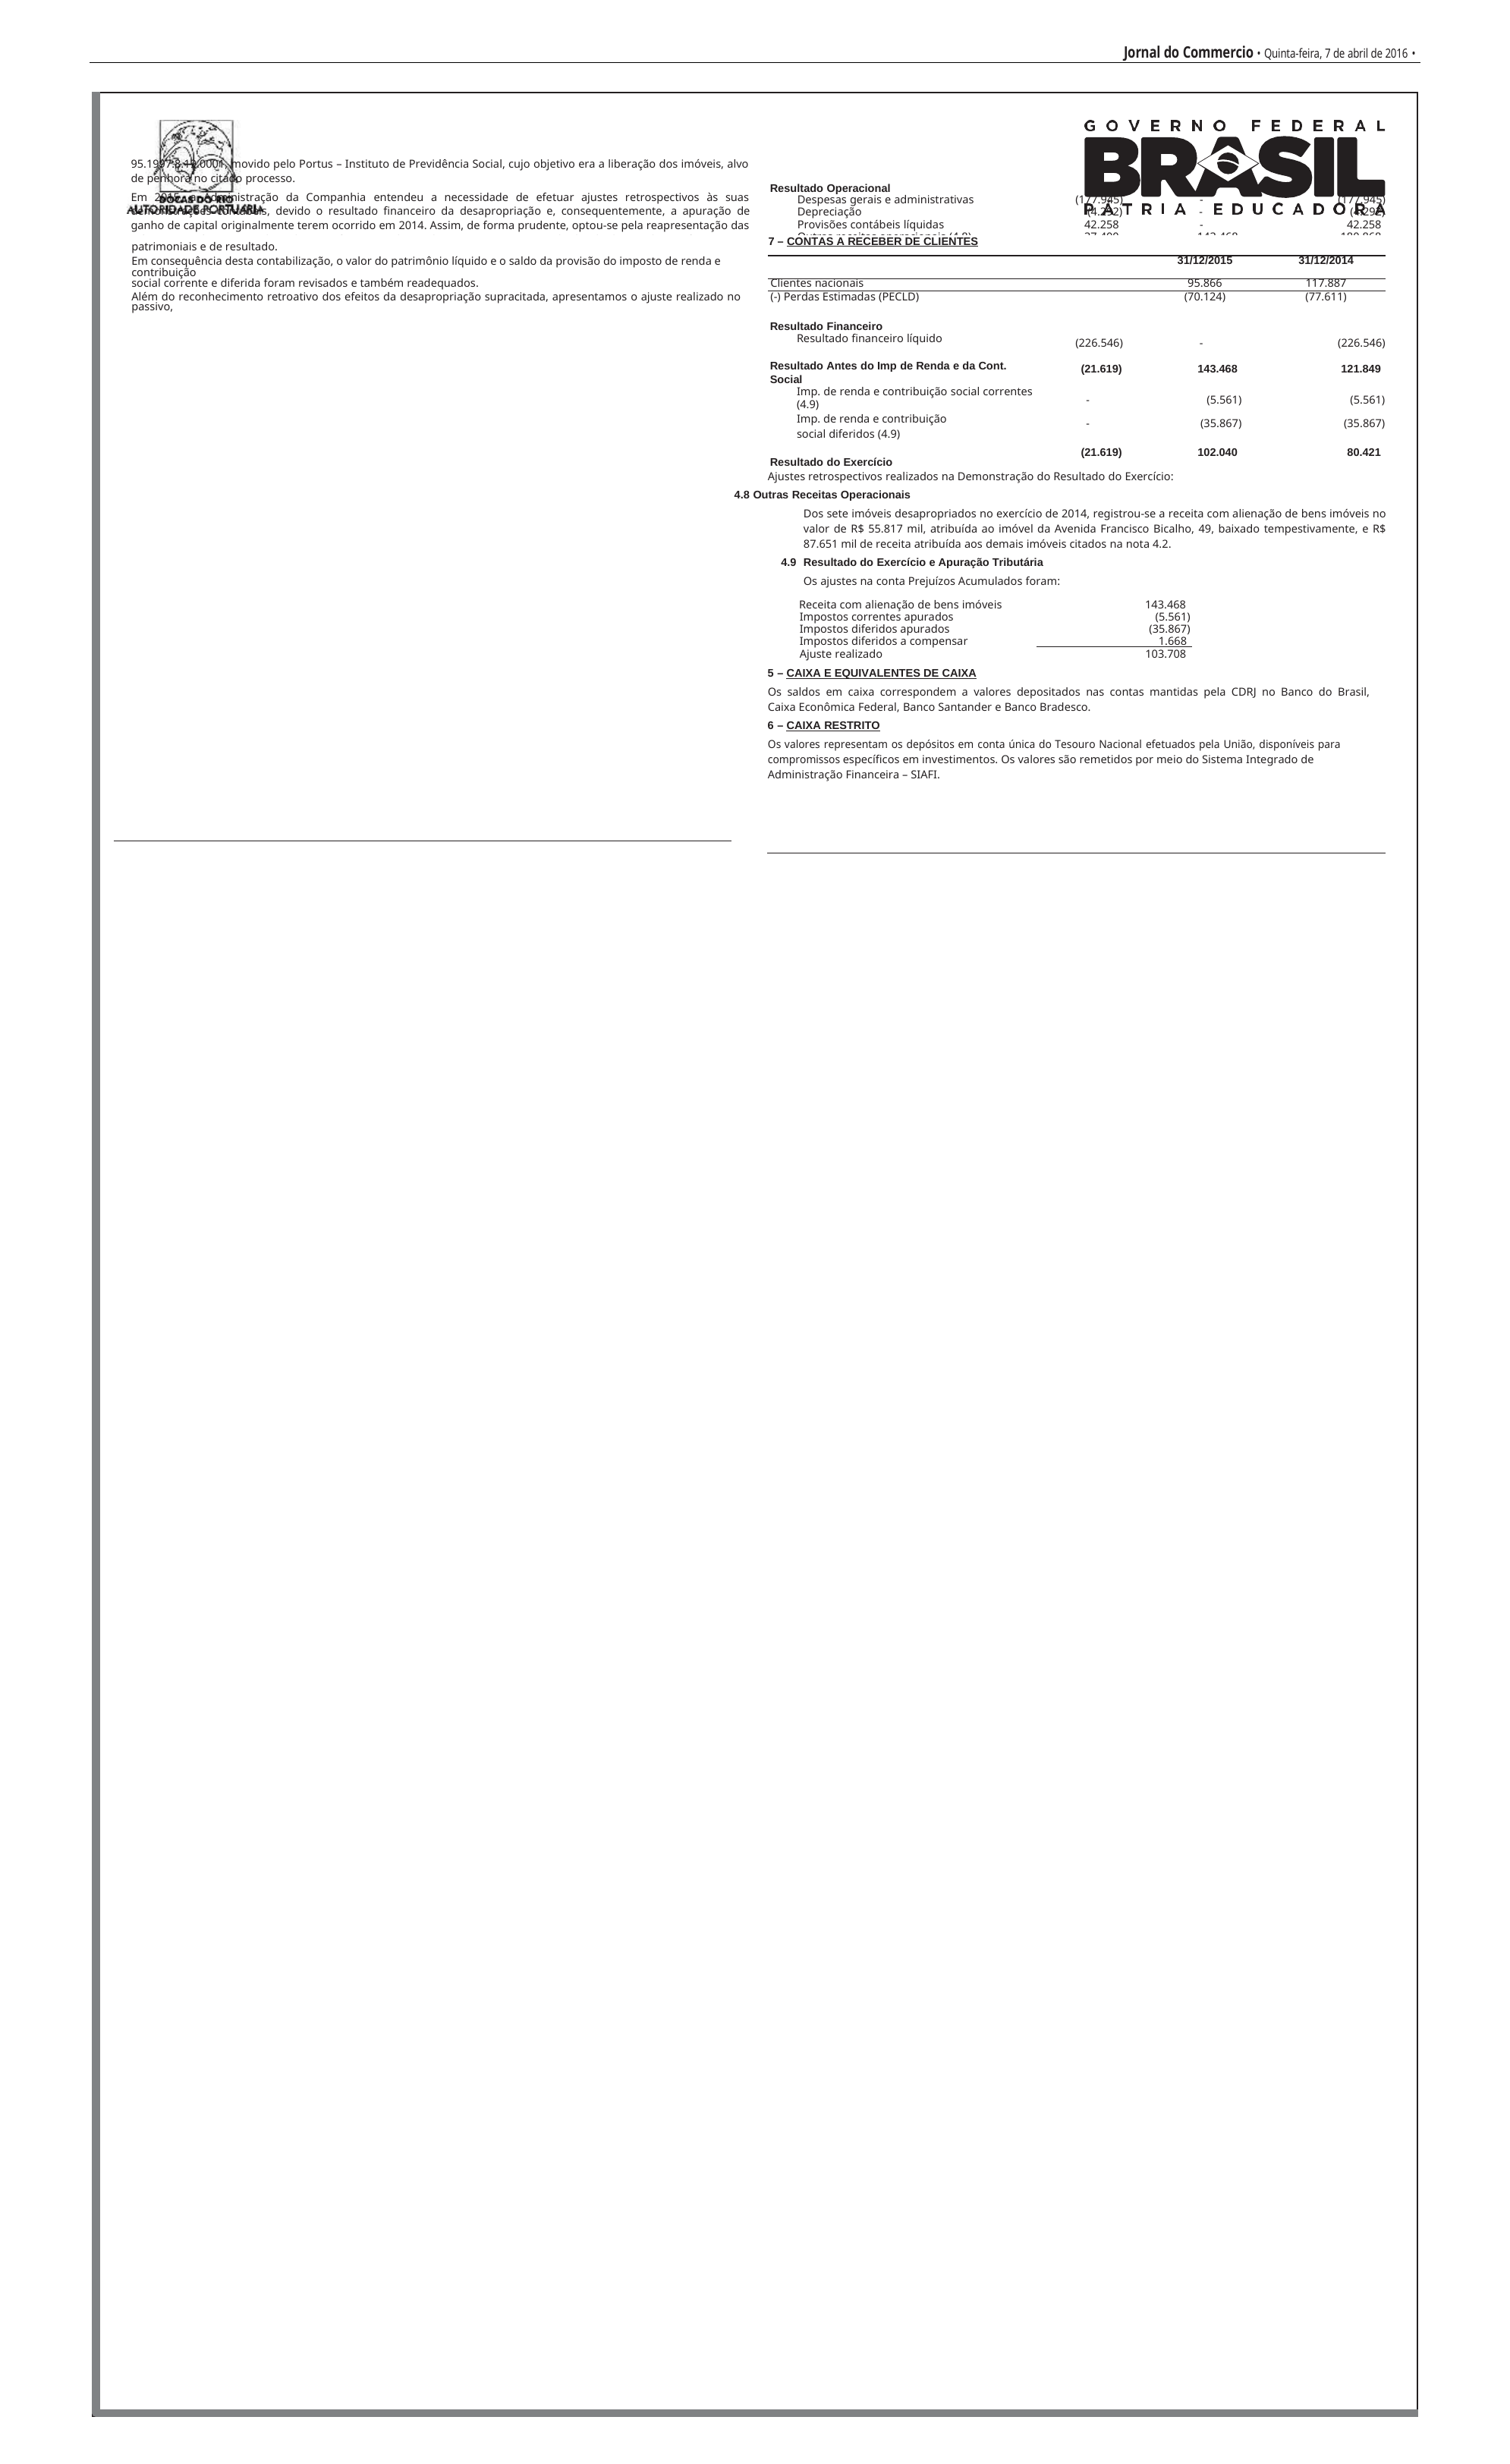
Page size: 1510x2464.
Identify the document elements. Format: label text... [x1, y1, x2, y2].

table_header [1249, 195, 1339, 207]
table_cell Clientes nacionais [768, 279, 1077, 291]
table_cell 143.468 [1129, 232, 1214, 235]
text (4.9) [797, 398, 1071, 411]
table_cell Outras receitas operacionais (4.8) [802, 232, 999, 235]
table_cell (35.867) [1290, 410, 1389, 438]
table_cell Provisões contábeis líquidas [793, 220, 999, 232]
table_cell (5.561) [1160, 377, 1289, 410]
table_cell (5.561) [1290, 377, 1389, 410]
table_cell 121.849 [1290, 355, 1389, 377]
table_cell (4.292) [1249, 207, 1389, 219]
table_cell 1.668 [997, 636, 1196, 649]
list Resultado do Exercício e Apuração Tributária [781, 556, 1399, 569]
table_header patrimoniais e de resultado. [127, 235, 768, 255]
table_cell 180.868 [1357, 232, 1389, 244]
list Outras Receitas Operacionais [751, 489, 1399, 501]
table_cell - [1129, 207, 1249, 219]
table_cell 143.468 [1213, 232, 1249, 235]
table_cell 102.040 [1160, 438, 1289, 460]
table_cell 143.468 [1160, 355, 1289, 377]
table_cell - [1071, 377, 1160, 410]
table_cell - [1071, 410, 1160, 438]
table_cell 204.927 [1071, 309, 1160, 317]
subtitle Resultado do Exercício [769, 456, 1399, 468]
text Receita com alienação de bens imóveis 143.468 [799, 597, 1399, 612]
table_cell (70.124) [1077, 291, 1265, 309]
table_cell Além do reconhecimento retroativo dos efeitos da desapropriação supracitada, apresentamos o ajuste realizado no passivo, [127, 291, 768, 309]
table_cell - [1129, 220, 1249, 232]
list – CAIXA E EQUIVALENTES DE CAIXA [767, 667, 1399, 680]
table_cell - [1160, 317, 1289, 355]
table_header (177.945) [1339, 195, 1389, 207]
subtitle Resultado Operacional [769, 182, 1084, 195]
table_cell (35.867) [1160, 410, 1289, 438]
table_cell (-) Perdas Estimadas (PECLD) [768, 291, 1077, 309]
table_header - [1129, 195, 1249, 207]
text Os saldos em caixa correspondem a valores depositados nas contas mantidas pela CDRJ no Banco do Brasil, Caixa Econômica Federal, Banco Santander e Banco Bradesco. [768, 684, 1388, 715]
table_header Despesas gerais e administrativas [793, 195, 999, 207]
table_cell Impostos diferidos apurados [795, 624, 996, 636]
table_header (5.561) [997, 612, 1196, 624]
table_cell (4.292) [1000, 207, 1129, 219]
text Imp. de renda e contribuição social diferidos (4.9) [797, 411, 970, 442]
subtitle Resultado Financeiro [769, 320, 1071, 332]
table_cell 117.887 [1266, 279, 1386, 291]
table_cell 348.395 [1290, 279, 1389, 317]
text Os valores representam os depósitos em conta única do Tesouro Nacional efetuados pela União, disponíveis para compromissos específicos em investimentos. Os valores são remetidos por meio do Sistema Integrado de Administração Financeira – SIAFI. [768, 737, 1387, 781]
table_cell 80.421 [1290, 438, 1389, 460]
table_header [1077, 235, 1386, 255]
table_cell Depreciação [793, 207, 999, 219]
table_header Impostos correntes apurados [795, 612, 996, 624]
table_cell Impostos diferidos a compensar [795, 636, 996, 649]
table_cell Em consequência desta contabilização, o valor do patrimônio líquido e o saldo da provisão do imposto de renda e contribuição [127, 255, 768, 278]
table_cell 31/12/2014 [1266, 256, 1386, 278]
table_header (177.945) [1000, 195, 1110, 207]
table_cell social corrente e diferida foram revisados e também readequados. [127, 278, 768, 291]
table_cell (226.546) [1290, 317, 1389, 355]
text [1389, 398, 1399, 411]
table_cell (35.867) [997, 624, 1196, 636]
table_cell 37.400 [1000, 232, 1089, 235]
table_cell (21.619) [1071, 438, 1160, 460]
text Resultado financeiro líquido [797, 332, 1071, 345]
table_cell 42.258 [1249, 220, 1389, 232]
table_cell - [1235, 207, 1241, 212]
table_cell (21.619) [1071, 355, 1160, 377]
table_cell Ajuste realizado [795, 649, 996, 662]
table_cell 143.468 [1160, 309, 1289, 317]
list – CAIXA RESTRITO [767, 719, 1399, 731]
text Dos sete imóveis desapropriados no exercício de 2014, registrou-se a receita com alienação de bens imóveis no valor de R$ 55.817 mil, atribuída ao imóvel da Avenida Francisco Bicalho, 49, baixado tempestivamente, e R$ 87.651 mil de receita atribuída aos demais imóveis citados na nota 4.2. [804, 506, 1386, 552]
text Em 2015, a Administração da Companhia entendeu a necessidade de efetuar ajustes retrospectivos às suas demonstrações contábeis, devido o resultado financeiro da desapropriação e, consequentemente, a apuração de ganho de capital originalmente terem ocorrido em 2014. Assim, de forma prudente, optou-se pela reapresentação das informações financeiras daquele exercício, reconhecendo não apenas o resultado da baixa dos imóveis como seus efeitos nas demais contas [131, 190, 750, 235]
text Os ajustes na conta Prejuízos Acumulados foram: [804, 574, 1399, 589]
text A negociação também incluiu um depósito judicial como forma de substituição da garantia no processo 0022472- 95.1997.8.19.0001, movido pelo Portus – Instituto de Previdência Social, cujo objetivo era a liberação dos imóveis, alvo de penhora no citado processo. [263, 157, 750, 185]
text Ajustes retrospectivos realizados na Demonstração do Resultado do Exercício: [768, 469, 1399, 484]
table_cell [768, 256, 1077, 278]
table_cell (226.546) [1071, 317, 1160, 355]
table_cell 42.258 [1000, 220, 1129, 232]
table_cell 95.866 [1077, 279, 1265, 291]
text Imp. de renda e contribuição social correntes [797, 385, 1071, 398]
table_header 7 – CONTAS A RECEBER DE CLIENTES [768, 235, 1077, 255]
table_cell (77.611) [1266, 291, 1386, 309]
table_header (177.945) [1109, 196, 1129, 207]
table_cell 180.868 [1249, 232, 1355, 235]
table_cell 103.708 [997, 649, 1196, 662]
subtitle Resultado Antes do Imp de Renda e da Cont. Social [769, 360, 1008, 385]
table_cell 31/12/2015 [1077, 256, 1265, 278]
